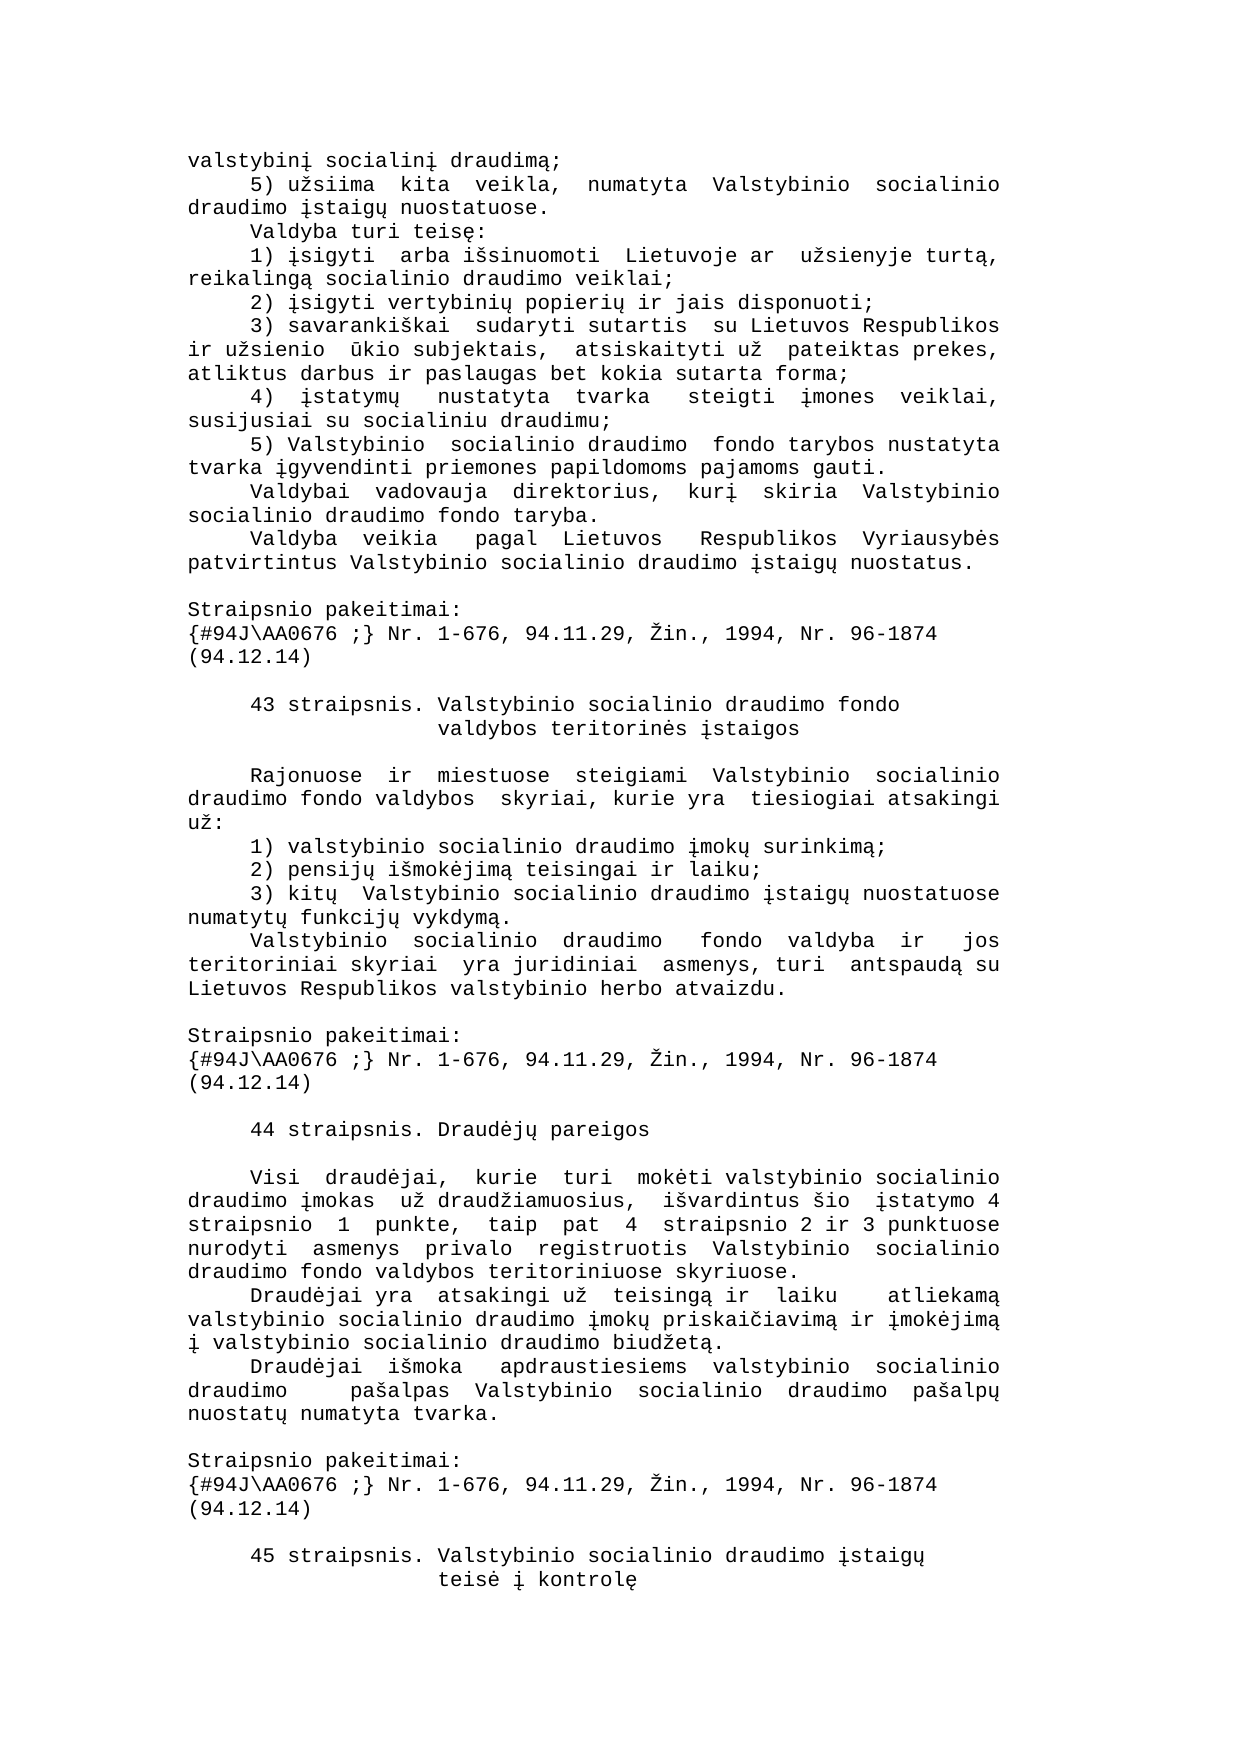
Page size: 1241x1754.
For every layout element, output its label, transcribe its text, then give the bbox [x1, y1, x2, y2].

text Valstybinio socialinio draudimo fondo valdyba ir jos [187, 930, 1053, 954]
text 44 straipsnis. Draudėjų pareigos [187, 1119, 1053, 1143]
text straipsnio 1 punkte, taip pat 4 straipsnio 2 ir 3 punktuose [187, 1214, 1053, 1238]
text {#94J\AA0676 ;} Nr. 1-676, 94.11.29, Žin., 1994, Nr. 96-1874 (94.12.14) [187, 1048, 1053, 1096]
text 4) įstatymų nustatyta tvarka steigti įmones veiklai, [187, 386, 1053, 410]
text 5) užsiima kita veikla, numatyta Valstybinio socialinio [187, 174, 1053, 197]
text teritoriniai skyriai yra juridiniai asmenys, turi antspaudą su [187, 954, 1053, 978]
text Straipsnio pakeitimai: [187, 599, 1053, 623]
text 45 straipsnis. Valstybinio socialinio draudimo įstaigų [187, 1545, 1053, 1569]
text 3) savarankiškai sudaryti sutartis su Lietuvos Respublikos [187, 316, 1053, 339]
text 5) Valstybinio socialinio draudimo fondo tarybos nustatyta [187, 434, 1053, 457]
text ir užsienio ūkio subjektais, atsiskaityti už pateiktas prekes, [187, 339, 1053, 363]
text Valdyba turi teisę: [187, 221, 1053, 244]
text Straipsnio pakeitimai: [187, 1025, 1053, 1048]
text susijusiai su socialiniu draudimu; [187, 410, 1053, 434]
text valstybinį socialinį draudimą; [187, 150, 1053, 174]
text 2) pensijų išmokėjimą teisingai ir laiku; [187, 859, 1053, 883]
text 3) kitų Valstybinio socialinio draudimo įstaigų nuostatuose [187, 883, 1053, 907]
text {#94J\AA0676 ;} Nr. 1-676, 94.11.29, Žin., 1994, Nr. 96-1874 (94.12.14) [187, 1474, 1053, 1521]
text draudimo įmokas už draudžiamuosius, išvardintus šio įstatymo 4 [187, 1190, 1053, 1214]
text Draudėjai išmoka apdraustiesiems valstybinio socialinio [187, 1356, 1053, 1379]
text 2) įsigyti vertybinių popierių ir jais disponuoti; [187, 292, 1053, 316]
text draudimo pašalpas Valstybinio socialinio draudimo pašalpų [187, 1379, 1053, 1403]
text valdybos teritorinės įstaigos [187, 717, 1053, 741]
text Draudėjai yra atsakingi už teisingą ir laiku atliekamą [187, 1285, 1053, 1309]
text patvirtintus Valstybinio socialinio draudimo įstaigų nuostatus. [187, 552, 1053, 576]
text 43 straipsnis. Valstybinio socialinio draudimo fondo [187, 694, 1053, 717]
text teisė į kontrolę [187, 1569, 1053, 1592]
text Visi draudėjai, kurie turi mokėti valstybinio socialinio [187, 1167, 1053, 1190]
text Straipsnio pakeitimai: [187, 1451, 1053, 1474]
text 1) įsigyti arba išsinuomoti Lietuvoje ar užsienyje turtą, [187, 244, 1053, 268]
text Valdyba veikia pagal Lietuvos Respublikos Vyriausybės [187, 528, 1053, 552]
text Rajonuose ir miestuose steigiami Valstybinio socialinio [187, 765, 1053, 788]
text draudimo įstaigų nuostatuose. [187, 197, 1053, 221]
text Valdybai vadovauja direktorius, kurį skiria Valstybinio [187, 481, 1053, 505]
text už: [187, 812, 1053, 836]
text Lietuvos Respublikos valstybinio herbo atvaizdu. [187, 978, 1053, 1001]
text nurodyti asmenys privalo registruotis Valstybinio socialinio [187, 1238, 1053, 1261]
text draudimo fondo valdybos teritoriniuose skyriuose. [187, 1261, 1053, 1285]
text reikalingą socialinio draudimo veiklai; [187, 268, 1053, 292]
text socialinio draudimo fondo taryba. [187, 505, 1053, 528]
text nuostatų numatyta tvarka. [187, 1403, 1053, 1427]
text tvarka įgyvendinti priemones papildomoms pajamoms gauti. [187, 457, 1053, 481]
text {#94J\AA0676 ;} Nr. 1-676, 94.11.29, Žin., 1994, Nr. 96-1874 (94.12.14) [187, 623, 1053, 670]
text į valstybinio socialinio draudimo biudžetą. [187, 1332, 1053, 1356]
text draudimo fondo valdybos skyriai, kurie yra tiesiogiai atsakingi [187, 788, 1053, 812]
text atliktus darbus ir paslaugas bet kokia sutarta forma; [187, 363, 1053, 386]
text 1) valstybinio socialinio draudimo įmokų surinkimą; [187, 836, 1053, 859]
text numatytų funkcijų vykdymą. [187, 907, 1053, 930]
text valstybinio socialinio draudimo įmokų priskaičiavimą ir įmokėjimą [187, 1309, 1053, 1332]
